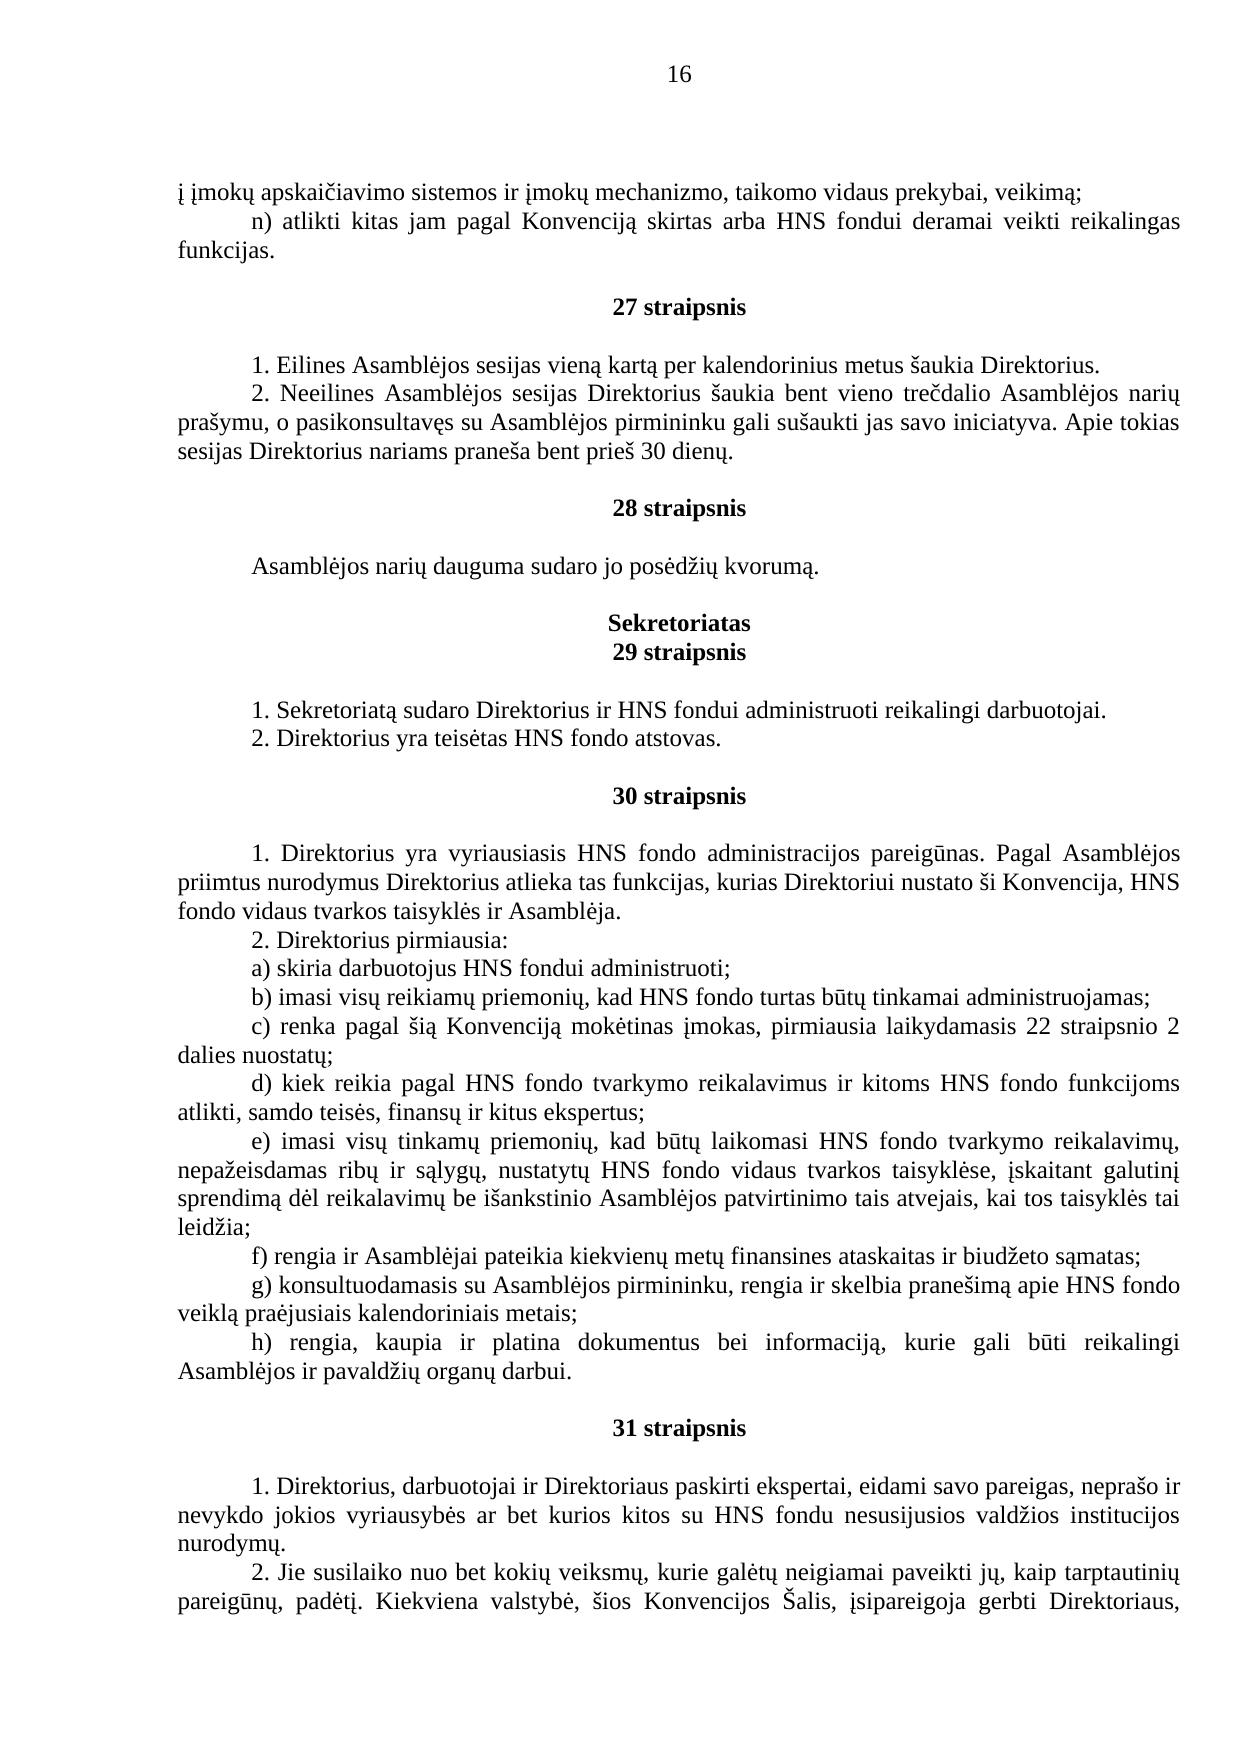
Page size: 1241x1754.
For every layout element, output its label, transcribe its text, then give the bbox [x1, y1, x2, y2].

text c) renka pagal šią Konvenciją mokėtinas įmokas, pirmiausia laikydamasis 22 straipsnio 2 dalies nuostatų; [177, 1011, 1181, 1068]
text 31 straipsnis [177, 1413, 1181, 1442]
text 1. Eilines Asamblėjos sesijas vieną kartą per kalendorinius metus šaukia Direktorius. [177, 350, 1181, 378]
text į įmokų apskaičiavimo sistemos ir įmokų mechanizmo, taikomo vidaus prekybai, veikimą; [177, 177, 1181, 206]
text g) konsultuodamasis su Asamblėjos pirmininku, rengia ir skelbia pranešimą apie HNS fondo veiklą praėjusiais kalendoriniais metais; [177, 1270, 1181, 1327]
text d) kiek reikia pagal HNS fondo tvarkymo reikalavimus ir kitoms HNS fondo funkcijoms atlikti, samdo teisės, finansų ir kitus ekspertus; [177, 1068, 1181, 1126]
text 1. Direktorius yra vyriausiasis HNS fondo administracijos pareigūnas. Pagal Asamblėjos priimtus nurodymus Direktorius atlieka tas funkcijas, kurias Direktoriui nustato ši Konvencija, HNS fondo vidaus tvarkos taisyklės ir Asamblėja. [177, 838, 1181, 925]
text 2. Jie susilaiko nuo bet kokių veiksmų, kurie galėtų neigiamai paveikti jų, kaip tarptautinių pareigūnų, padėtį. Kiekviena valstybė, šios Konvencijos Šalis, įsipareigoja gerbti Direktoriaus, [177, 1557, 1181, 1615]
text Sekretoriatas [177, 608, 1181, 637]
text 1. Sekretoriatą sudaro Direktorius ir HNS fondui administruoti reikalingi darbuotojai. [177, 695, 1181, 723]
text 29 straipsnis [177, 637, 1181, 666]
text 2. Neeilines Asamblėjos sesijas Direktorius šaukia bent vieno trečdalio Asamblėjos narių prašymu, o pasikonsultavęs su Asamblėjos pirmininku gali sušaukti jas savo iniciatyva. Apie tokias sesijas Direktorius nariams praneša bent prieš 30 dienų. [177, 378, 1181, 465]
text h) rengia, kaupia ir platina dokumentus bei informaciją, kurie gali būti reikalingi Asamblėjos ir pavaldžių organų darbui. [177, 1327, 1181, 1385]
text b) imasi visų reikiamų priemonių, kad HNS fondo turtas būtų tinkamai administruojamas; [177, 982, 1181, 1011]
text a) skiria darbuotojus HNS fondui administruoti; [177, 953, 1181, 982]
text 1. Direktorius, darbuotojai ir Direktoriaus paskirti ekspertai, eidami savo pareigas, neprašo ir nevykdo jokios vyriausybės ar bet kurios kitos su HNS fondu nesusijusios valdžios institucijos nurodymų. [177, 1471, 1181, 1557]
text f) rengia ir Asamblėjai pateikia kiekvienų metų finansines ataskaitas ir biudžeto sąmatas; [177, 1241, 1181, 1270]
text Asamblėjos narių dauguma sudaro jo posėdžių kvorumą. [177, 551, 1181, 580]
text e) imasi visų tinkamų priemonių, kad būtų laikomasi HNS fondo tvarkymo reikalavimų, nepažeisdamas ribų ir sąlygų, nustatytų HNS fondo vidaus tvarkos taisyklėse, įskaitant galutinį sprendimą dėl reikalavimų be išankstinio Asamblėjos patvirtinimo tais atvejais, kai tos taisyklės tai leidžia; [177, 1126, 1181, 1241]
text 27 straipsnis [177, 292, 1181, 321]
text 2. Direktorius pirmiausia: [177, 925, 1181, 953]
text 28 straipsnis [177, 493, 1181, 522]
text 30 straipsnis [177, 781, 1181, 810]
text n) atlikti kitas jam pagal Konvenciją skirtas arba HNS fondui deramai veikti reikalingas funkcijas. [177, 206, 1181, 263]
text 2. Direktorius yra teisėtas HNS fondo atstovas. [177, 723, 1181, 752]
